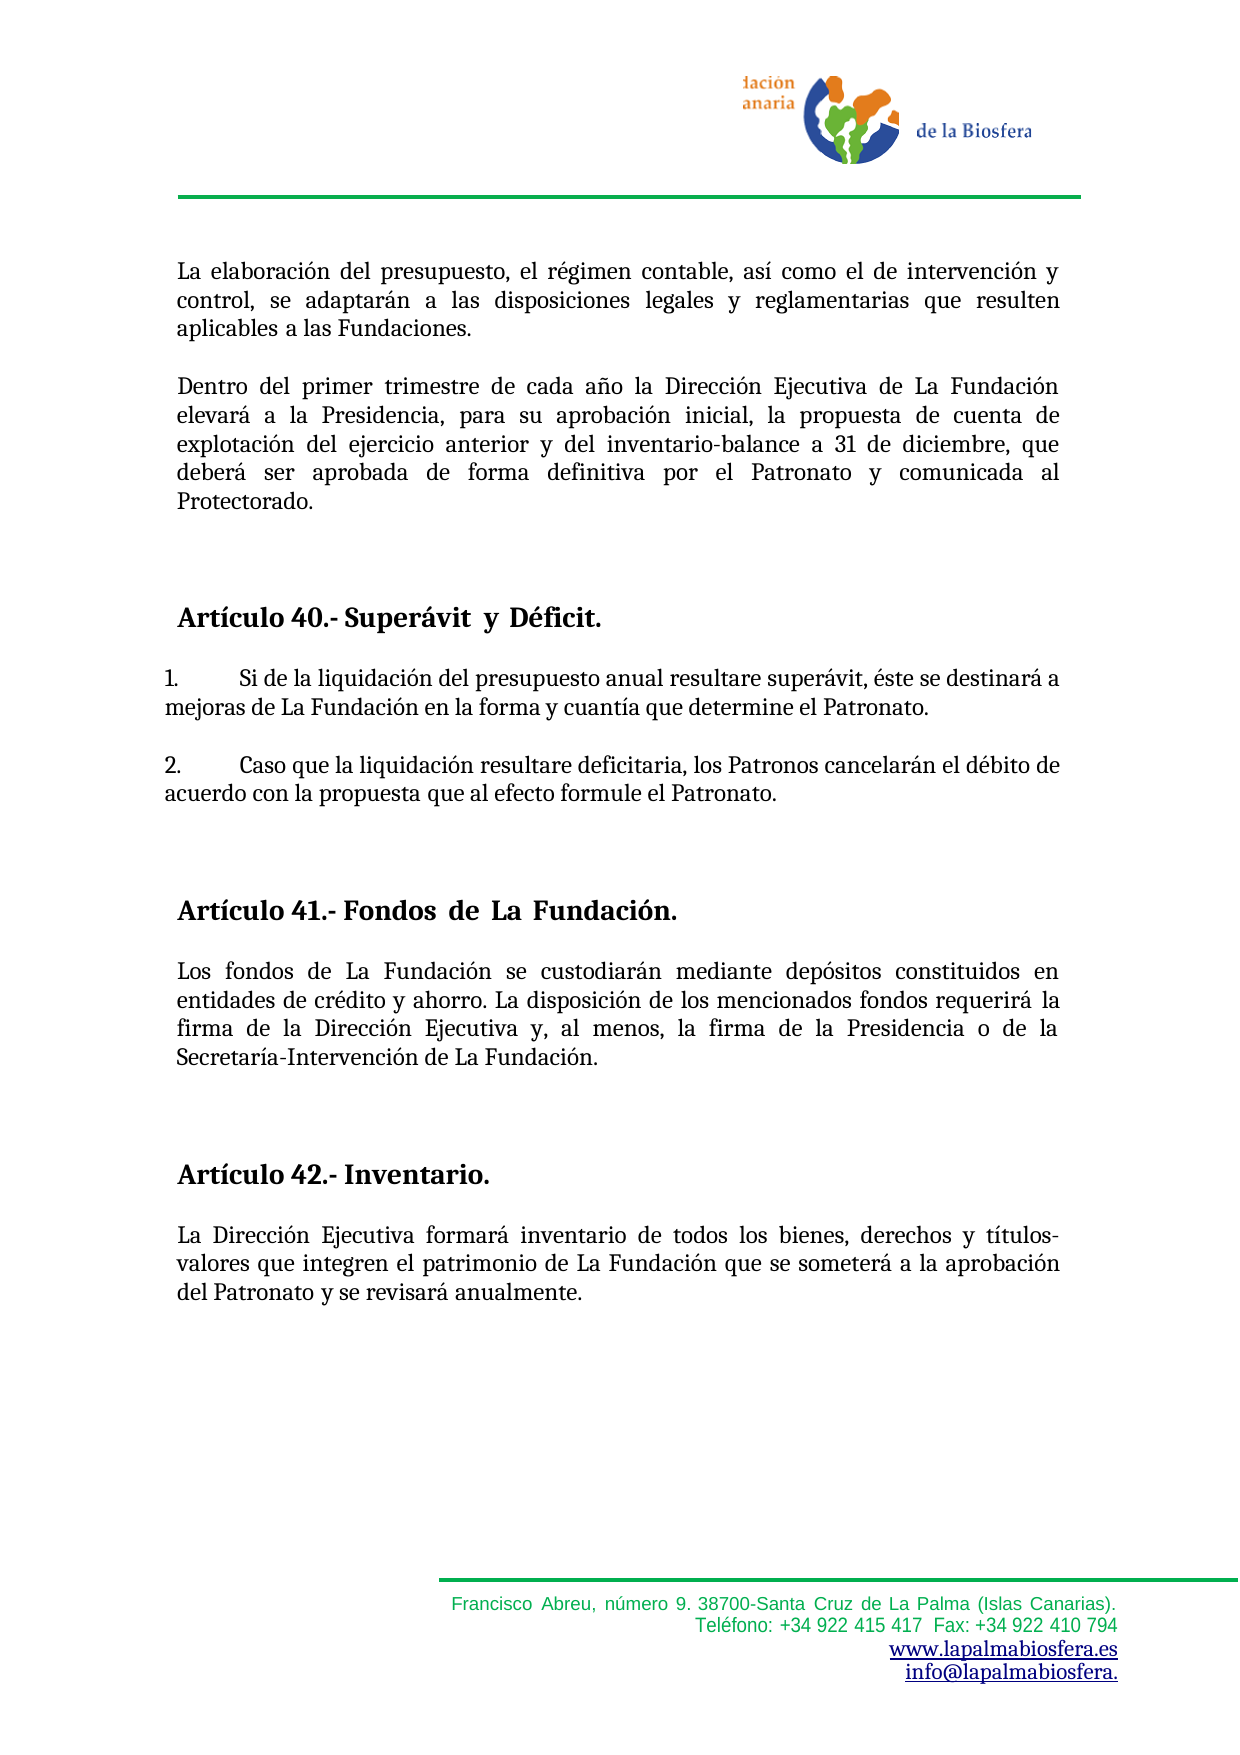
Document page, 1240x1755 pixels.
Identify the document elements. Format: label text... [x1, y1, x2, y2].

text Los fondos de La Fundación se custodiarán mediante depósitos constituidos en entidades de crédito y ahorro. La disposición de los mencionados fondos requerirá la firma de la Dirección Ejecutiva y, al menos, la firma de la Presidencia o de la Secretaría-Intervención de La Fundación. [177, 957, 1060, 1072]
text Dentro del primer trimestre de cada año la Dirección Ejecutiva de La Fundación elevará a la Presidencia, para su aprobación inicial, la propuesta de cuenta de explotación del ejercicio anterior y del inventario-balance a 31 de diciembre, que deberá ser aprobada de forma definitiva por el Patronato y comunicada al Protectorado. [177, 372, 1060, 516]
text La Dirección Ejecutiva formará inventario de todos los bienes, derechos y títulos- valores que integren el patrimonio de La Fundación que se someterá a la aprobación del Patronato y se revisará anualmente. [177, 1221, 1061, 1307]
list Si de la liquidación del presupuesto anual resultare superávit, éste se destinará a mejoras de La Fundación en la forma y cuantía que determine el Patronato. [164, 664, 1060, 722]
text La elaboración del presupuesto, el régimen contable, así como el de intervención y control, se adaptarán a las disposiciones legales y reglamentarias que resulten aplicables a las Fundaciones. [177, 257, 1061, 343]
list Caso que la liquidación resultare deficitaria, los Patronos cancelarán el débito de acuerdo con la propuesta que al efecto formule el Patronato. [164, 751, 1060, 807]
subtitle Artículo 40.- Superávit y Déficit. [177, 602, 1102, 635]
subtitle Artículo 41.- Fondos de La Fundación. [177, 894, 1102, 927]
subtitle Artículo 42.- Inventario. [177, 1158, 1102, 1191]
